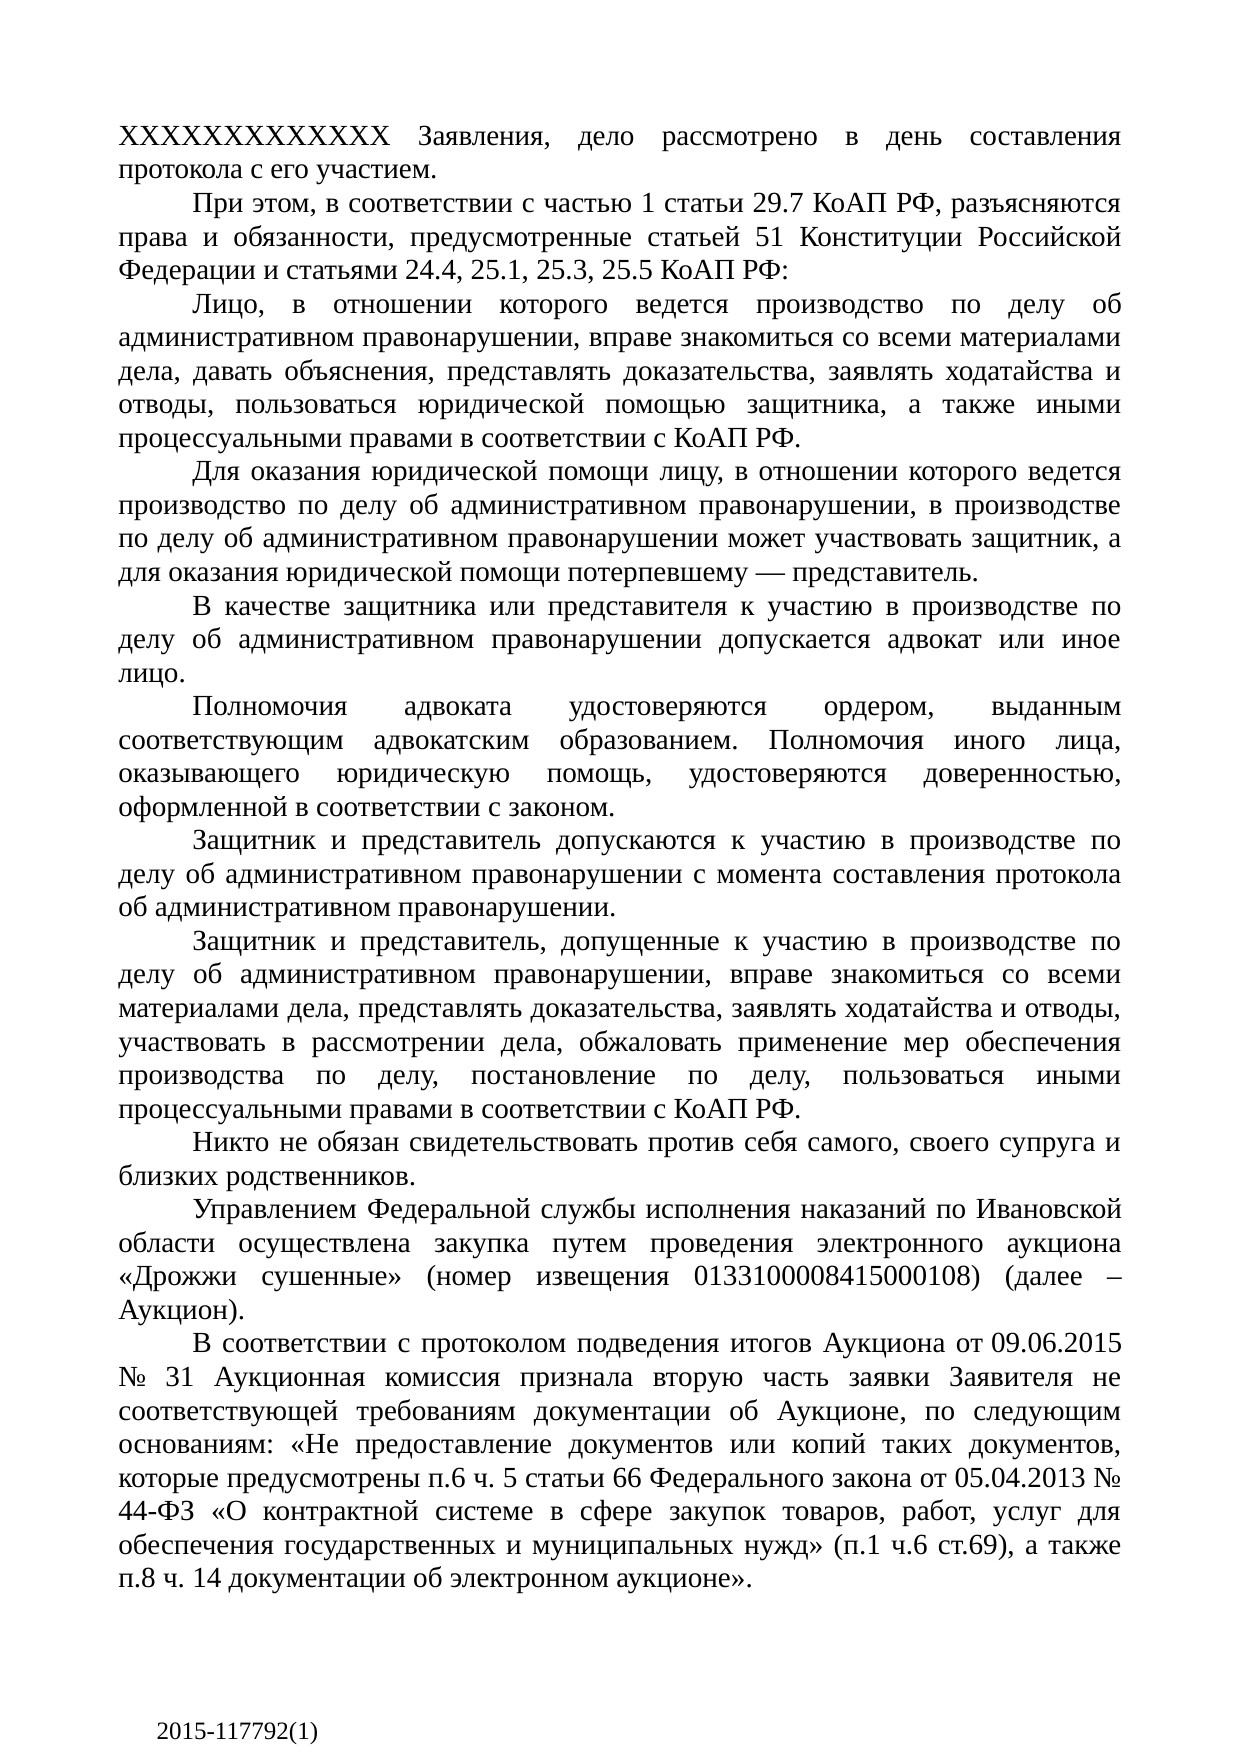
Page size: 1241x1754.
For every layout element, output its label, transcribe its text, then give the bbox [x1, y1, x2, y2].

text В качестве защитника или представителя к участию в производстве по делу об административном правонарушении допускается адвокат или иное лицо. [118, 588, 1122, 688]
text Для оказания юридической помощи лицу, в отношении которого ведется производство по делу об административном правонарушении, в производстве по делу об административном правонарушении может участвовать защитник, а для оказания юридической помощи потерпевшему — представитель. [118, 453, 1122, 588]
text Полномочия адвоката удостоверяются ордером, выданным соответствующим адвокатским образованием. Полномочия иного лица, оказывающего юридическую помощь, удостоверяются доверенностью, оформленной в соответствии с законом. [118, 688, 1122, 822]
text В соответствии с протоколом подведения итогов Аукциона от 09.06.2015 № 31 Аукционная комиссия признала вторую часть заявки Заявителя не соответствующей требованиям документации об Аукционе, по следующим основаниям: «Не предоставление документов или копий таких документов, которые предусмотрены п.6 ч. 5 статьи 66 Федерального закона от 05.04.2013 № 44-ФЗ «О контрактной системе в сфере закупок товаров, работ, услуг для обеспечения государственных и муниципальных нужд» (п.1 ч.6 ст.69), а также п.8 ч. 14 документации об электронном аукционе». [118, 1326, 1122, 1594]
text Никто не обязан свидетельствовать против себя самого, своего супруга и близких родственников. [118, 1124, 1122, 1191]
text Защитник и представитель допускаются к участию в производстве по делу об административном правонарушении с момента составления протокола об административном правонарушении. [118, 822, 1122, 923]
text При этом, в соответствии с частью 1 статьи 29.7 КоАП РФ, разъясняются права и обязанности, предусмотренные статьей 51 Конституции Российской Федерации и статьями 24.4, 25.1, 25.3, 25.5 КоАП РФ: [118, 185, 1122, 286]
text Защитник и представитель, допущенные к участию в производстве по делу об административном правонарушении, вправе знакомиться со всеми материалами дела, представлять доказательства, заявлять ходатайства и отводы, участвовать в рассмотрении дела, обжаловать применение мер обеспечения производства по делу, постановление по делу, пользоваться иными процессуальными правами в соответствии с КоАП РФ. [118, 923, 1122, 1124]
text XXXXXXXXXXXXX Заявления, дело рассмотрено в день составления протокола с его участием. [118, 118, 1122, 185]
text Управлением Федеральной службы исполнения наказаний по Ивановской области осуществлена закупка путем проведения электронного аукциона «Дрожжи сушенные» (номер извещения 0133100008415000108) (далее – Аукцион). [118, 1191, 1122, 1326]
text Лицо, в отношении которого ведется производство по делу об административном правонарушении, вправе знакомиться со всеми материалами дела, давать объяснения, представлять доказательства, заявлять ходатайства и отводы, пользоваться юридической помощью защитника, а также иными процессуальными правами в соответствии с КоАП РФ. [118, 286, 1122, 453]
